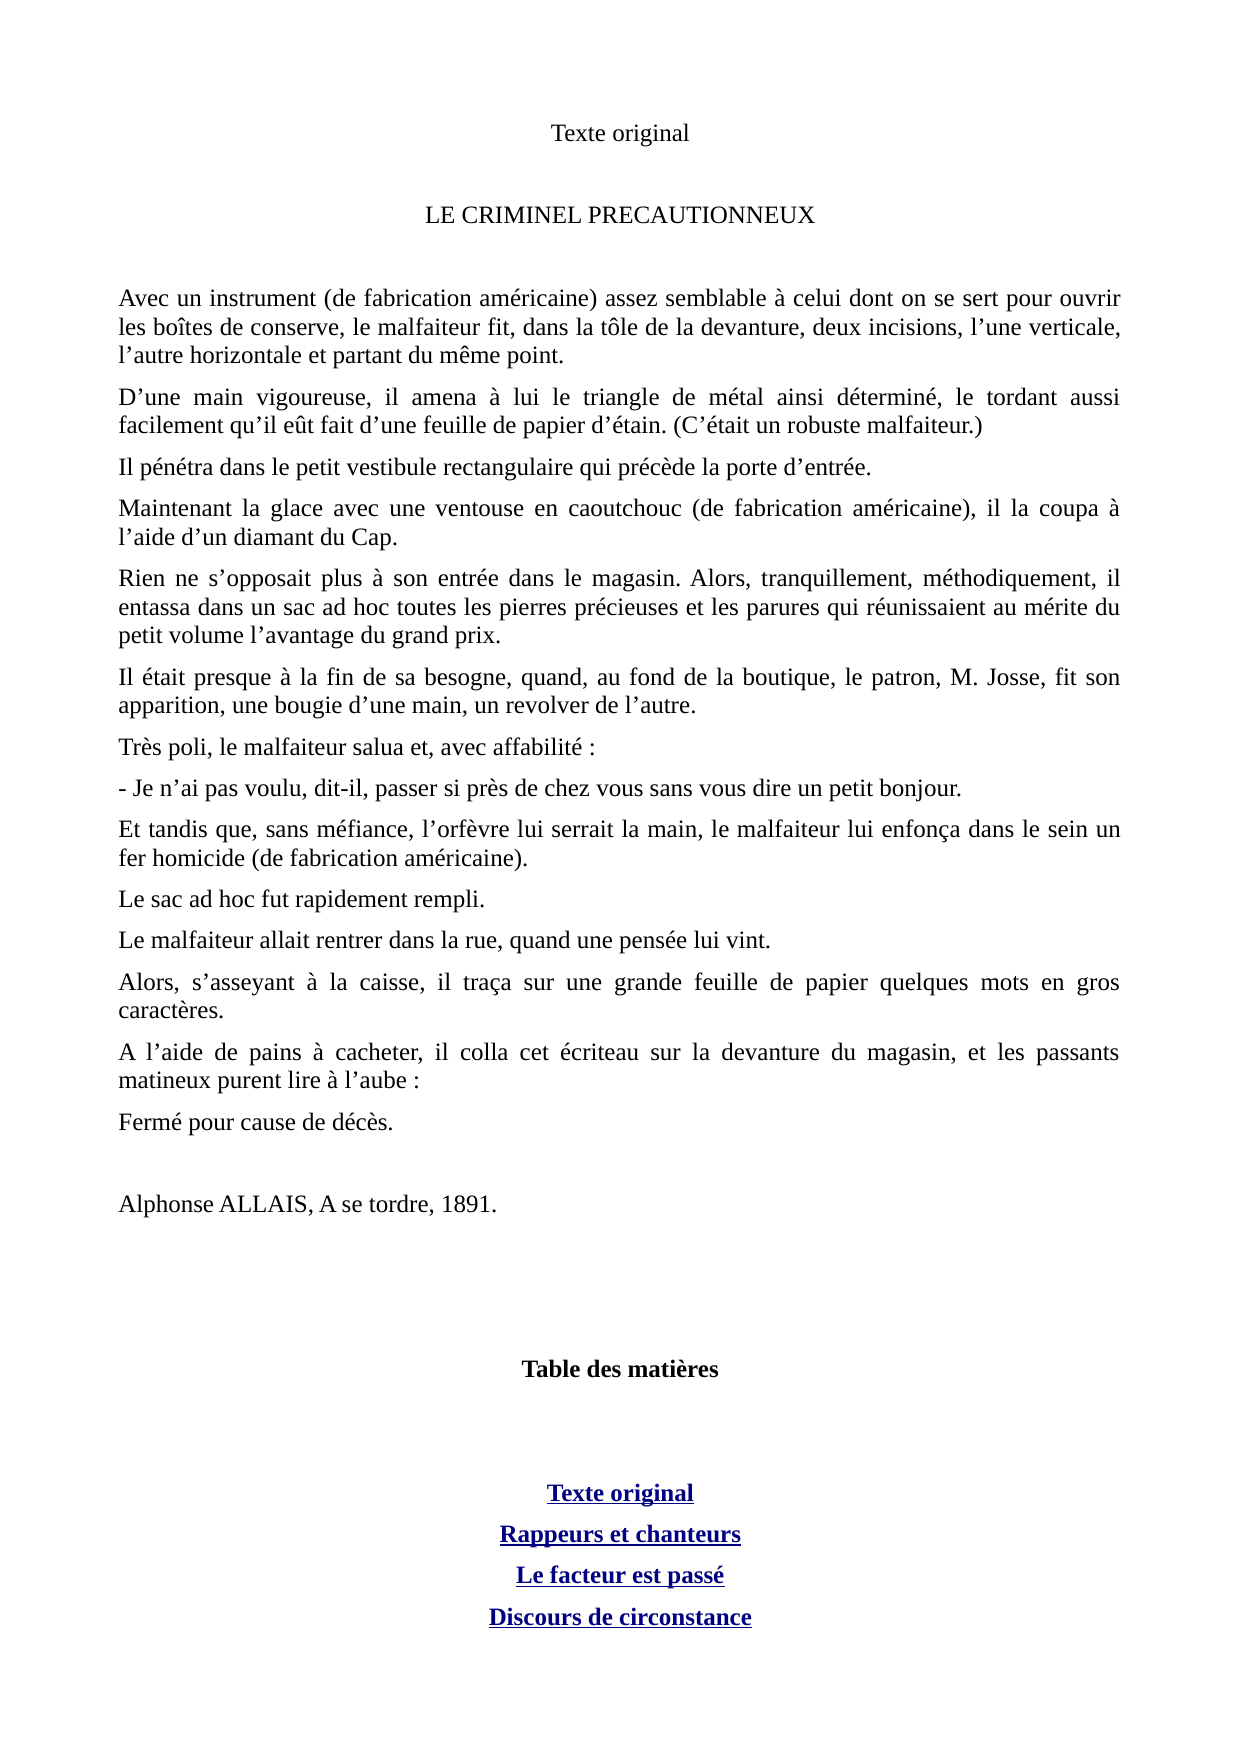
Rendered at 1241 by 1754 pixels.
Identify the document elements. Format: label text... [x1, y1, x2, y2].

text A l’aide de pains à cacheter, il colla cet écriteau sur la devanture du magasin, et les passants matineux purent lire à l’aube : [118, 1037, 1122, 1094]
text Table des matières [118, 1354, 1122, 1383]
text Alors, s’asseyant à la caisse, il traça sur une grande feuille de papier quelques mots en gros caractères. [118, 967, 1122, 1024]
text Très poli, le malfaiteur salua et, avec affabilité : [118, 732, 1122, 761]
text Fermé pour cause de décès. [118, 1107, 1122, 1136]
text Le facteur est passé [118, 1561, 1122, 1589]
text Texte original [118, 1478, 1122, 1507]
text Rien ne s’opposait plus à son entrée dans le magasin. Alors, tranquillement, méthodiquement, il entassa dans un sac ad hoc toutes les pierres précieuses et les parures qui réunissaient au mérite du petit volume l’avantage du grand prix. [118, 563, 1122, 649]
text Discours de circonstance [118, 1602, 1122, 1631]
text D’une main vigoureuse, il amena à lui le triangle de métal ainsi déterminé, le tordant aussi facilement qu’il eût fait d’une feuille de papier d’étain. (C’était un robuste malfaiteur.) [118, 382, 1122, 439]
text Le sac ad hoc fut rapidement rempli. [118, 884, 1122, 913]
text Maintenant la glace avec une ventouse en caoutchouc (de fabrication américaine), il la coupa à l’aide d’un diamant du Cap. [118, 493, 1122, 551]
text Il était presque à la fin de sa besogne, quand, au fond de la boutique, le patron, M. Josse, fit son apparition, une bougie d’une main, un revolver de l’autre. [118, 662, 1122, 719]
text Rappeurs et chanteurs [118, 1519, 1122, 1548]
text Et tandis que, sans méfiance, l’orfèvre lui serrait la main, le malfaiteur lui enfonça dans le sein un fer homicide (de fabrication américaine). [118, 814, 1122, 872]
text LE CRIMINEL PRECAUTIONNEUX [118, 201, 1122, 229]
text Il pénétra dans le petit vestibule rectangulaire qui précède la porte d’entrée. [118, 452, 1122, 481]
text Avec un instrument (de fabrication américaine) assez semblable à celui dont on se sert pour ouvrir les boîtes de conserve, le malfaiteur fit, dans la tôle de la devanture, deux incisions, l’une verticale, l’autre horizontale et partant du même point. [118, 283, 1122, 369]
text Texte original [118, 118, 1122, 147]
text Le malfaiteur allait rentrer dans la rue, quand une pensée lui vint. [118, 926, 1122, 954]
text Alphonse ALLAIS, A se tordre, 1891. [118, 1189, 1122, 1218]
text - Je n’ai pas voulu, dit-il, passer si près de chez vous sans vous dire un petit bonjour. [118, 773, 1122, 802]
